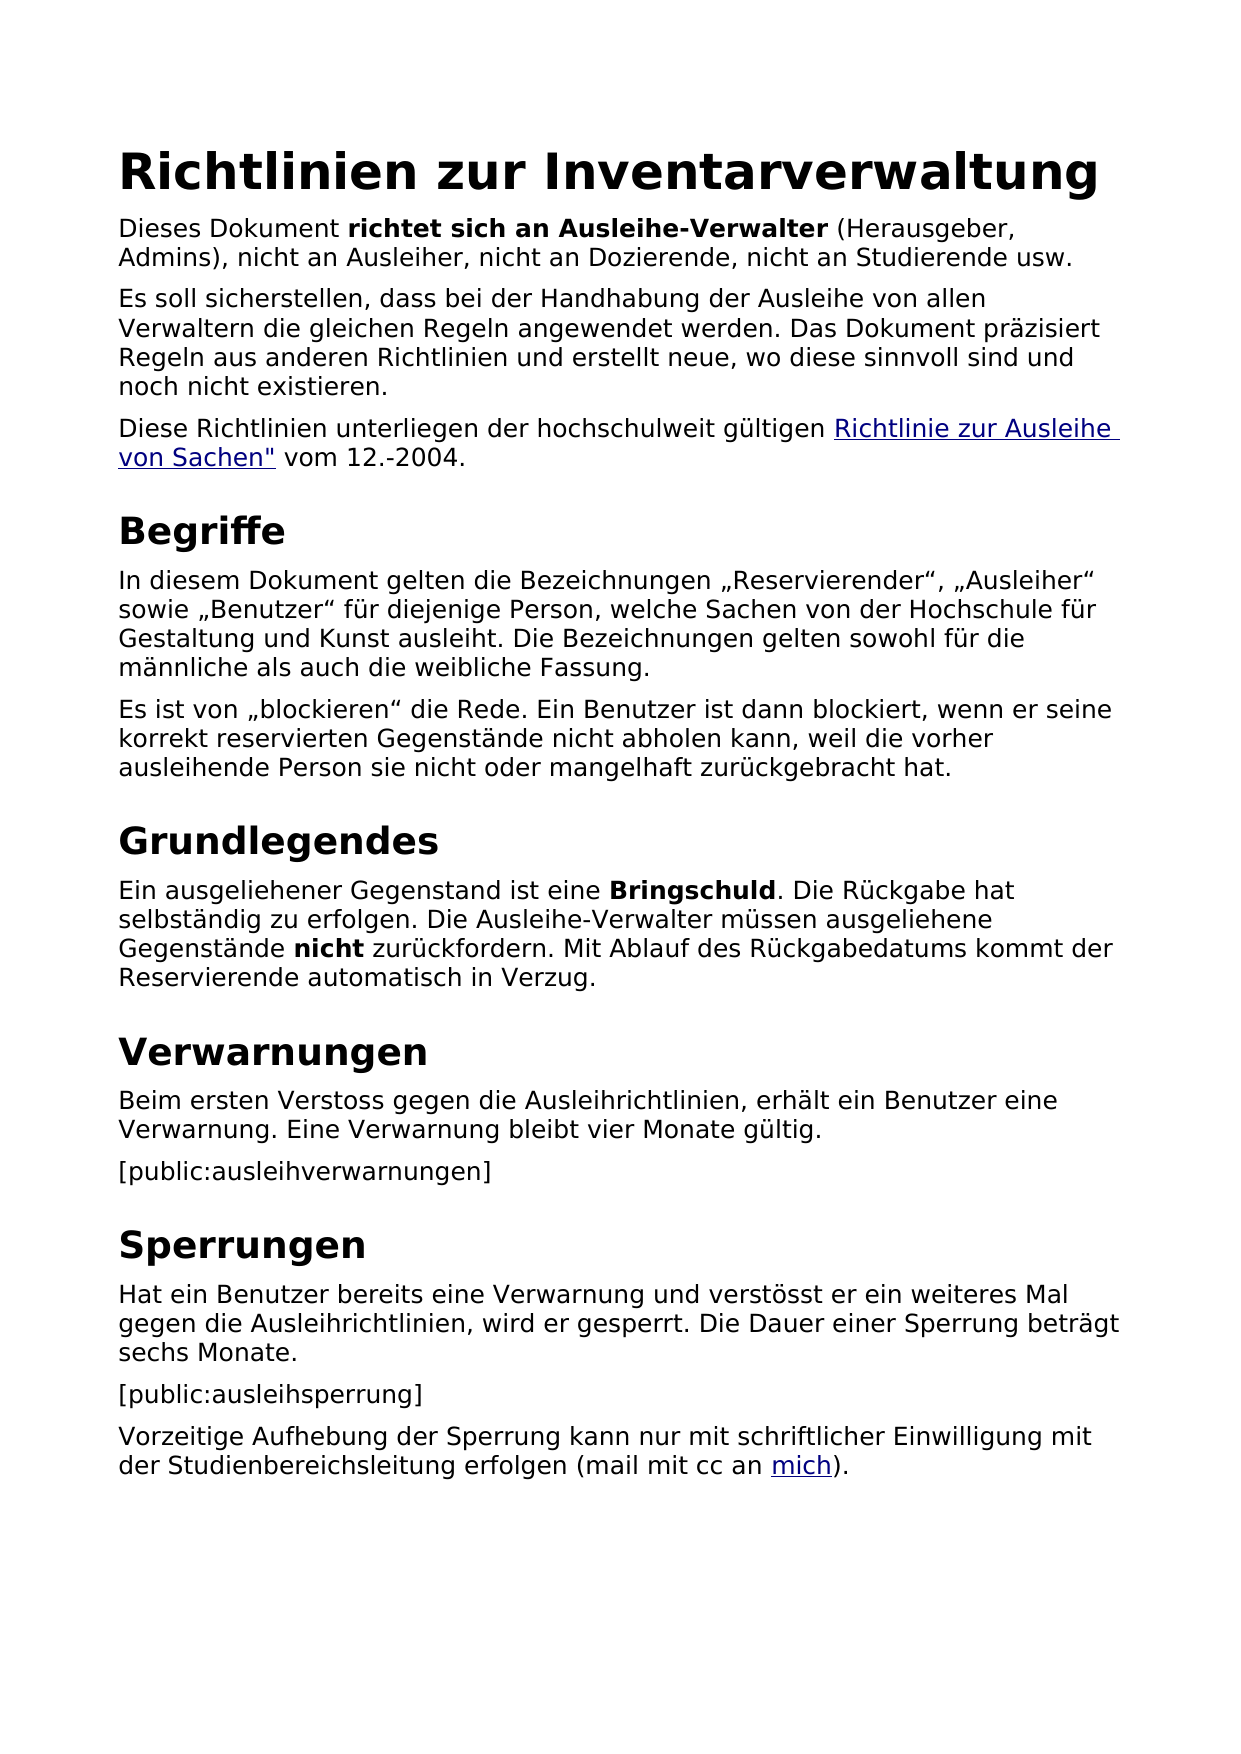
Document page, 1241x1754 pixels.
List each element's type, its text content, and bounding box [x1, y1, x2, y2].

subtitle Sperrungen [118, 1224, 1122, 1268]
text Dieses Dokument richtet sich an Ausleihe-Verwalter (Herausgeber, Admins), nicht an Ausleiher, nicht an Dozierende, nicht an Studierende usw. [118, 214, 1122, 272]
text [public:ausleihsperrung] [118, 1380, 1122, 1409]
text [public:ausleihverwarnungen] [118, 1157, 1122, 1186]
subtitle Grundlegendes [118, 820, 1122, 864]
text Ein ausgeliehener Gegenstand ist eine Bringschuld. Die Rückgabe hat selbständig zu erfolgen. Die Ausleihe-Verwalter müssen ausgeliehene Gegenstände nicht zurückfordern. Mit Ablauf des Rückgabedatums kommt der Reservierende automatisch in Verzug. [118, 876, 1122, 993]
text Hat ein Benutzer bereits eine Verwarnung und verstösst er ein weiteres Mal gegen die Ausleihrichtlinien, wird er gesperrt. Die Dauer einer Sperrung beträgt sechs Monate. [118, 1280, 1122, 1368]
text Es ist von „blockieren“ die Rede. Ein Benutzer ist dann blockiert, wenn er seine korrekt reservierten Gegenstände nicht abholen kann, weil die vorher ausleihende Person sie nicht oder mangelhaft zurückgebracht hat. [118, 695, 1122, 782]
text Diese Richtlinien unterliegen der hochschulweit gültigen Richtlinie zur Ausleihe von Sachen" vom 12.-2004. [118, 414, 1122, 472]
subtitle Verwarnungen [118, 1030, 1122, 1074]
subtitle Richtlinien zur Inventarverwaltung [118, 143, 1122, 201]
text Es soll sicherstellen, dass bei der Handhabung der Ausleihe von allen Verwaltern die gleichen Regeln angewendet werden. Das Dokument präzisiert Regeln aus anderen Richtlinien und erstellt neue, wo diese sinnvoll sind und noch nicht existieren. [118, 285, 1122, 401]
text In diesem Dokument gelten die Bezeichnungen „Reservierender“, „Ausleiher“ sowie „Benutzer“ für diejenige Person, welche Sachen von der Hochschule für Gestaltung und Kunst ausleiht. Die Bezeichnungen gelten sowohl für die männliche als auch die weibliche Fassung. [118, 566, 1122, 682]
text Vorzeitige Aufhebung der Sperrung kann nur mit schriftlicher Einwilligung mit der Studienbereichsleitung erfolgen (mail mit cc an mich). [118, 1422, 1122, 1480]
subtitle Begriffe [118, 510, 1122, 553]
text Beim ersten Verstoss gegen die Ausleihrichtlinien, erhält ein Benutzer eine Verwarnung. Eine Verwarnung bleibt vier Monate gültig. [118, 1086, 1122, 1145]
